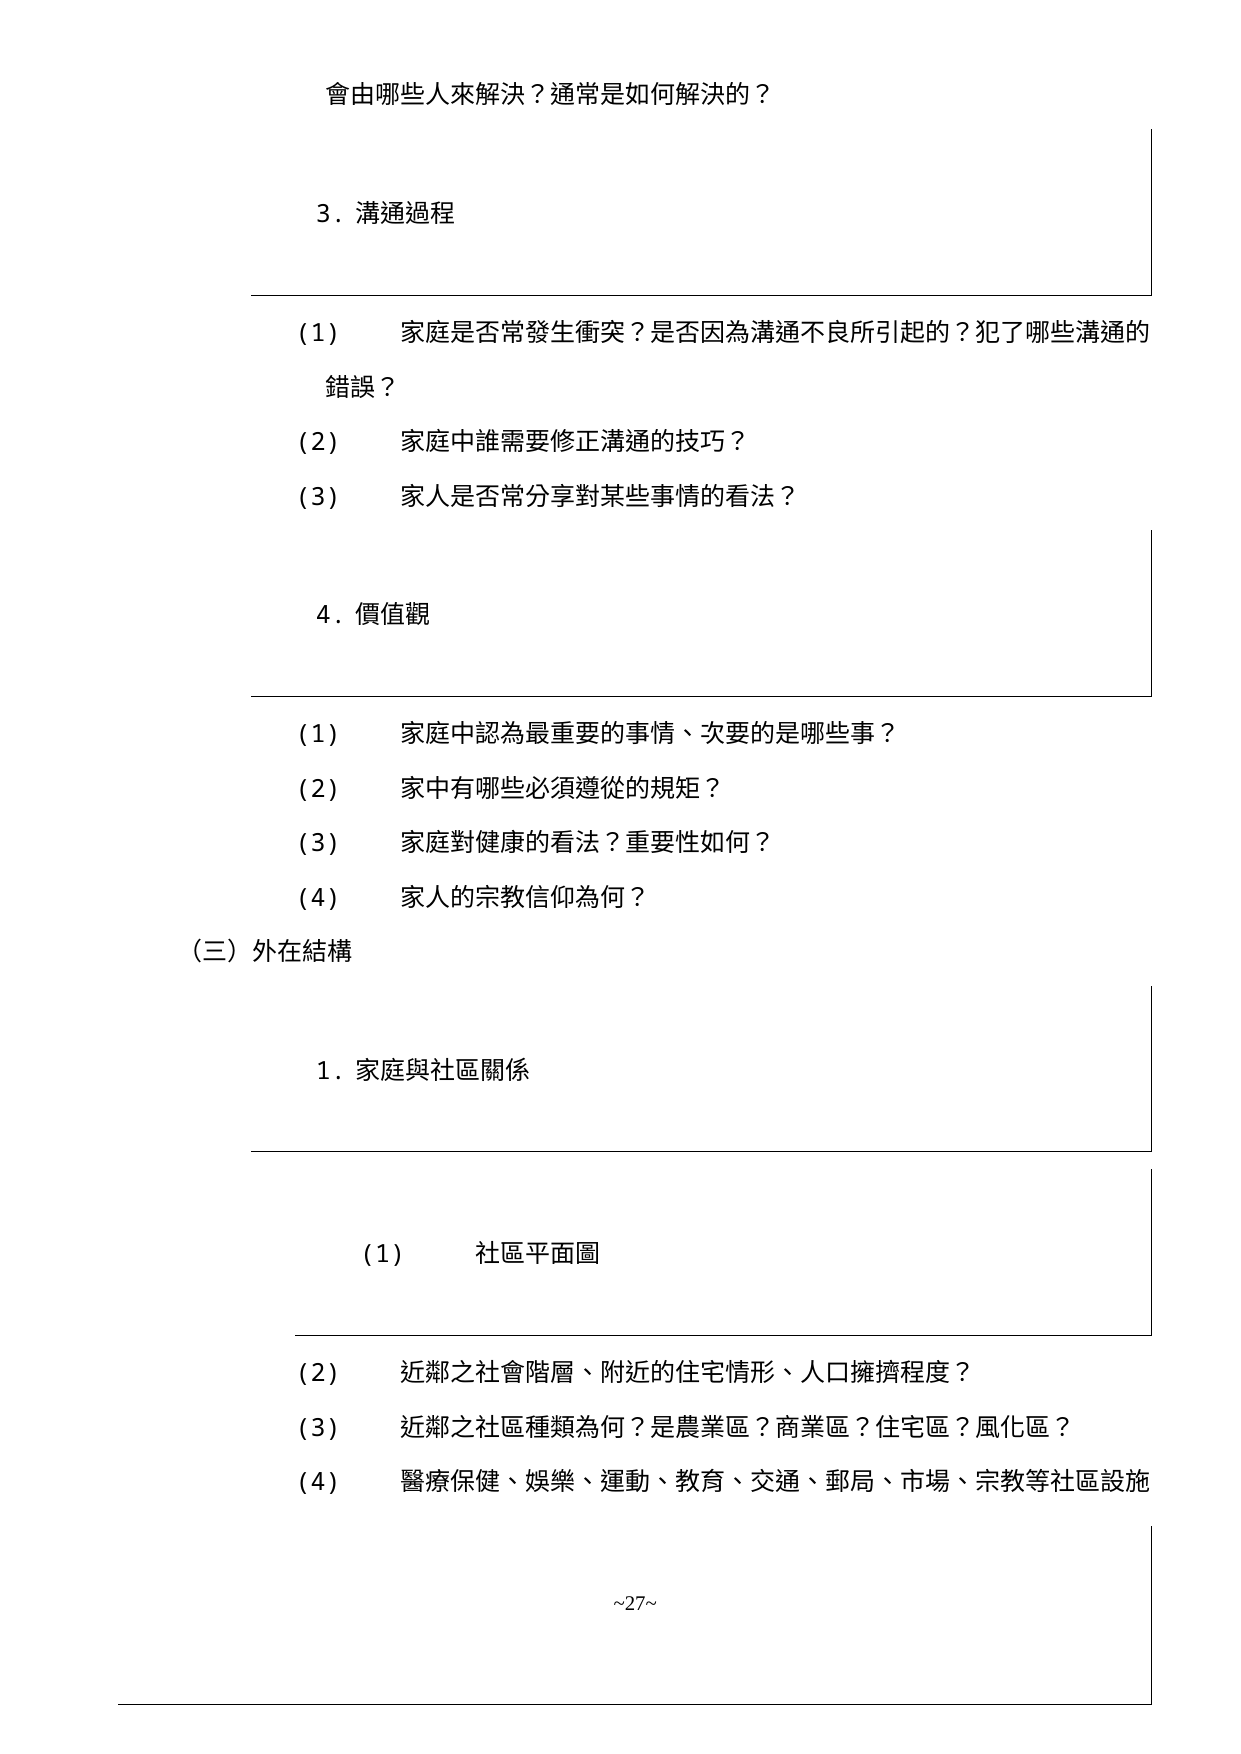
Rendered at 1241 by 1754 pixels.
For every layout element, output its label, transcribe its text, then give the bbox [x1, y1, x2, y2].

list 近鄰之社區種類為何？是農業區？商業區？住宅區？風化區？ [295, 1407, 1152, 1443]
list 近鄰之社會階層、附近的住宅情形、人口擁擠程度？ [295, 1353, 1152, 1389]
list 溝通過程 [251, 129, 1151, 295]
list 家庭與社區關係 [251, 986, 1151, 1151]
list 社區平面圖 [295, 1169, 1151, 1335]
list 家庭中認為最重要的事情、次要的是哪些事？ [295, 714, 1152, 750]
list 會由哪些人來解決？通常是如何解決的？ [295, 75, 1152, 111]
list 醫療保健、娛樂、運動、教育、交通、郵局、市場、宗教等社區設施 [295, 1462, 1152, 1498]
list 價值觀 [251, 530, 1151, 696]
list 家庭是否常發生衝突？是否因為溝通不良所引起的？犯了哪些溝通的錯誤？ [295, 313, 1152, 403]
list 家人是否常分享對某些事情的看法？ [295, 476, 1152, 512]
list 家庭中誰需要修正溝通的技巧？ [295, 422, 1152, 458]
text （三）外在結構 [177, 931, 1152, 968]
list 家庭對健康的看法？重要性如何？ [295, 823, 1152, 859]
list 家人的宗教信仰為何？ [295, 877, 1152, 913]
list 家中有哪些必須遵從的規矩？ [295, 768, 1152, 804]
